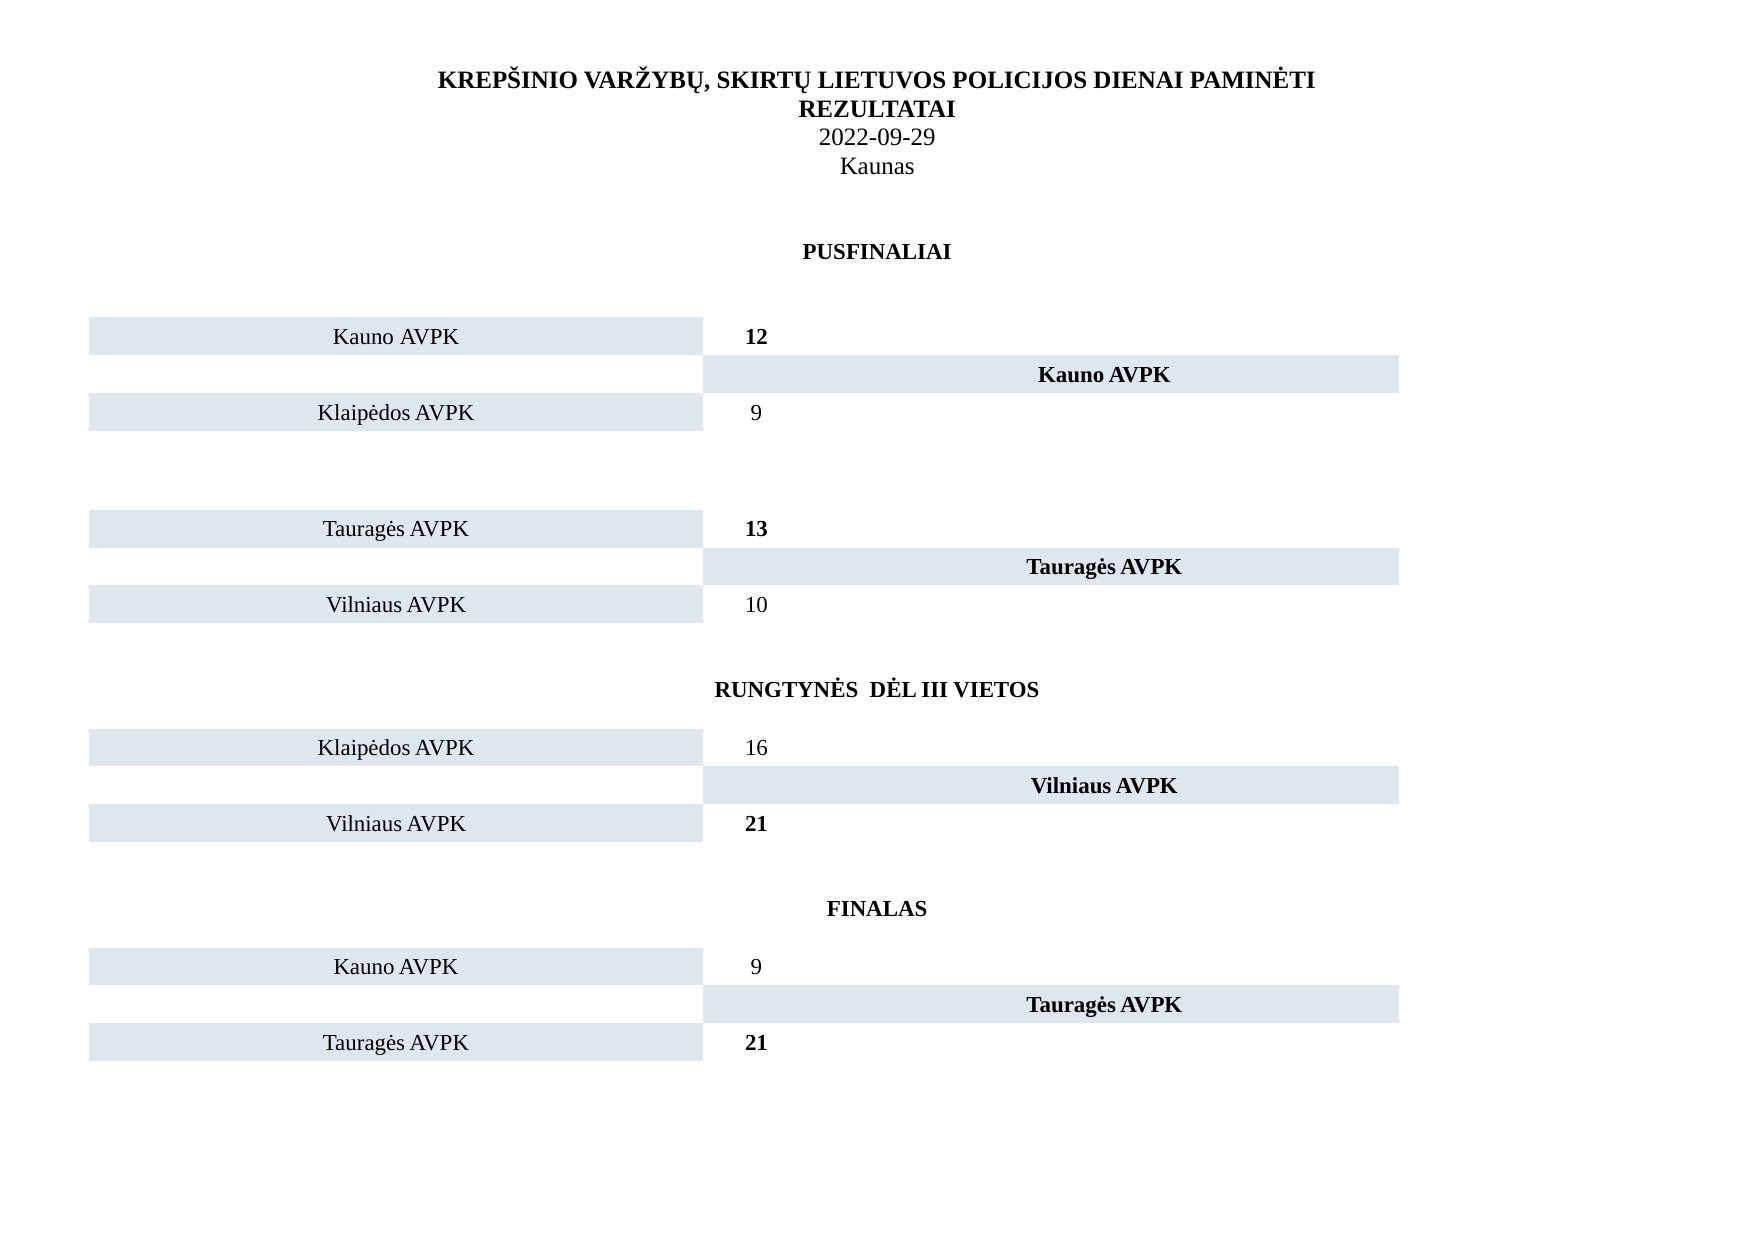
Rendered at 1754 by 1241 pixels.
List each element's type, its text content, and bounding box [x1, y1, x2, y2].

table_cell [89, 985, 703, 1023]
table_cell 21 [703, 804, 809, 842]
table_cell [89, 548, 703, 585]
table_cell [89, 766, 703, 804]
table_cell [809, 804, 1399, 842]
table_cell [703, 355, 809, 393]
table_header Klaipėdos AVPK [89, 729, 703, 766]
table_cell [809, 393, 1399, 431]
table_header 13 [703, 510, 809, 548]
table_cell Vilniaus AVPK [809, 766, 1399, 804]
text PUSFINALIAI [88, 238, 1665, 264]
table_header Kauno AVPK [89, 948, 703, 985]
text FINALAS [88, 895, 1665, 921]
table_header Kauno AVPK [89, 317, 703, 355]
table_cell [703, 985, 809, 1023]
table_header [809, 948, 1399, 985]
table_cell Tauragės AVPK [89, 1023, 703, 1061]
table_header 12 [703, 317, 809, 355]
table_header 16 [703, 729, 809, 766]
text RUNGTYNĖS DĖL III VIETOS [88, 676, 1665, 702]
table_header 9 [703, 948, 809, 985]
table_cell 10 [703, 585, 809, 623]
table_cell 21 [703, 1023, 809, 1061]
table_cell Kauno AVPK [809, 355, 1399, 393]
table_cell Tauragės AVPK [809, 985, 1399, 1023]
table_cell [809, 1023, 1399, 1061]
table_cell [809, 585, 1399, 623]
table_cell Vilniaus AVPK [89, 804, 703, 842]
table_header [809, 317, 1399, 355]
table_cell Tauragės AVPK [809, 548, 1399, 585]
table_header Tauragės AVPK [89, 510, 703, 548]
table_cell Klaipėdos AVPK [89, 393, 703, 431]
table_header [809, 729, 1399, 766]
table_cell [89, 355, 703, 393]
table_cell [703, 766, 809, 804]
table_header [809, 510, 1399, 548]
table_cell 9 [703, 393, 809, 431]
table_cell Vilniaus AVPK [89, 585, 703, 623]
table_cell [703, 548, 809, 585]
